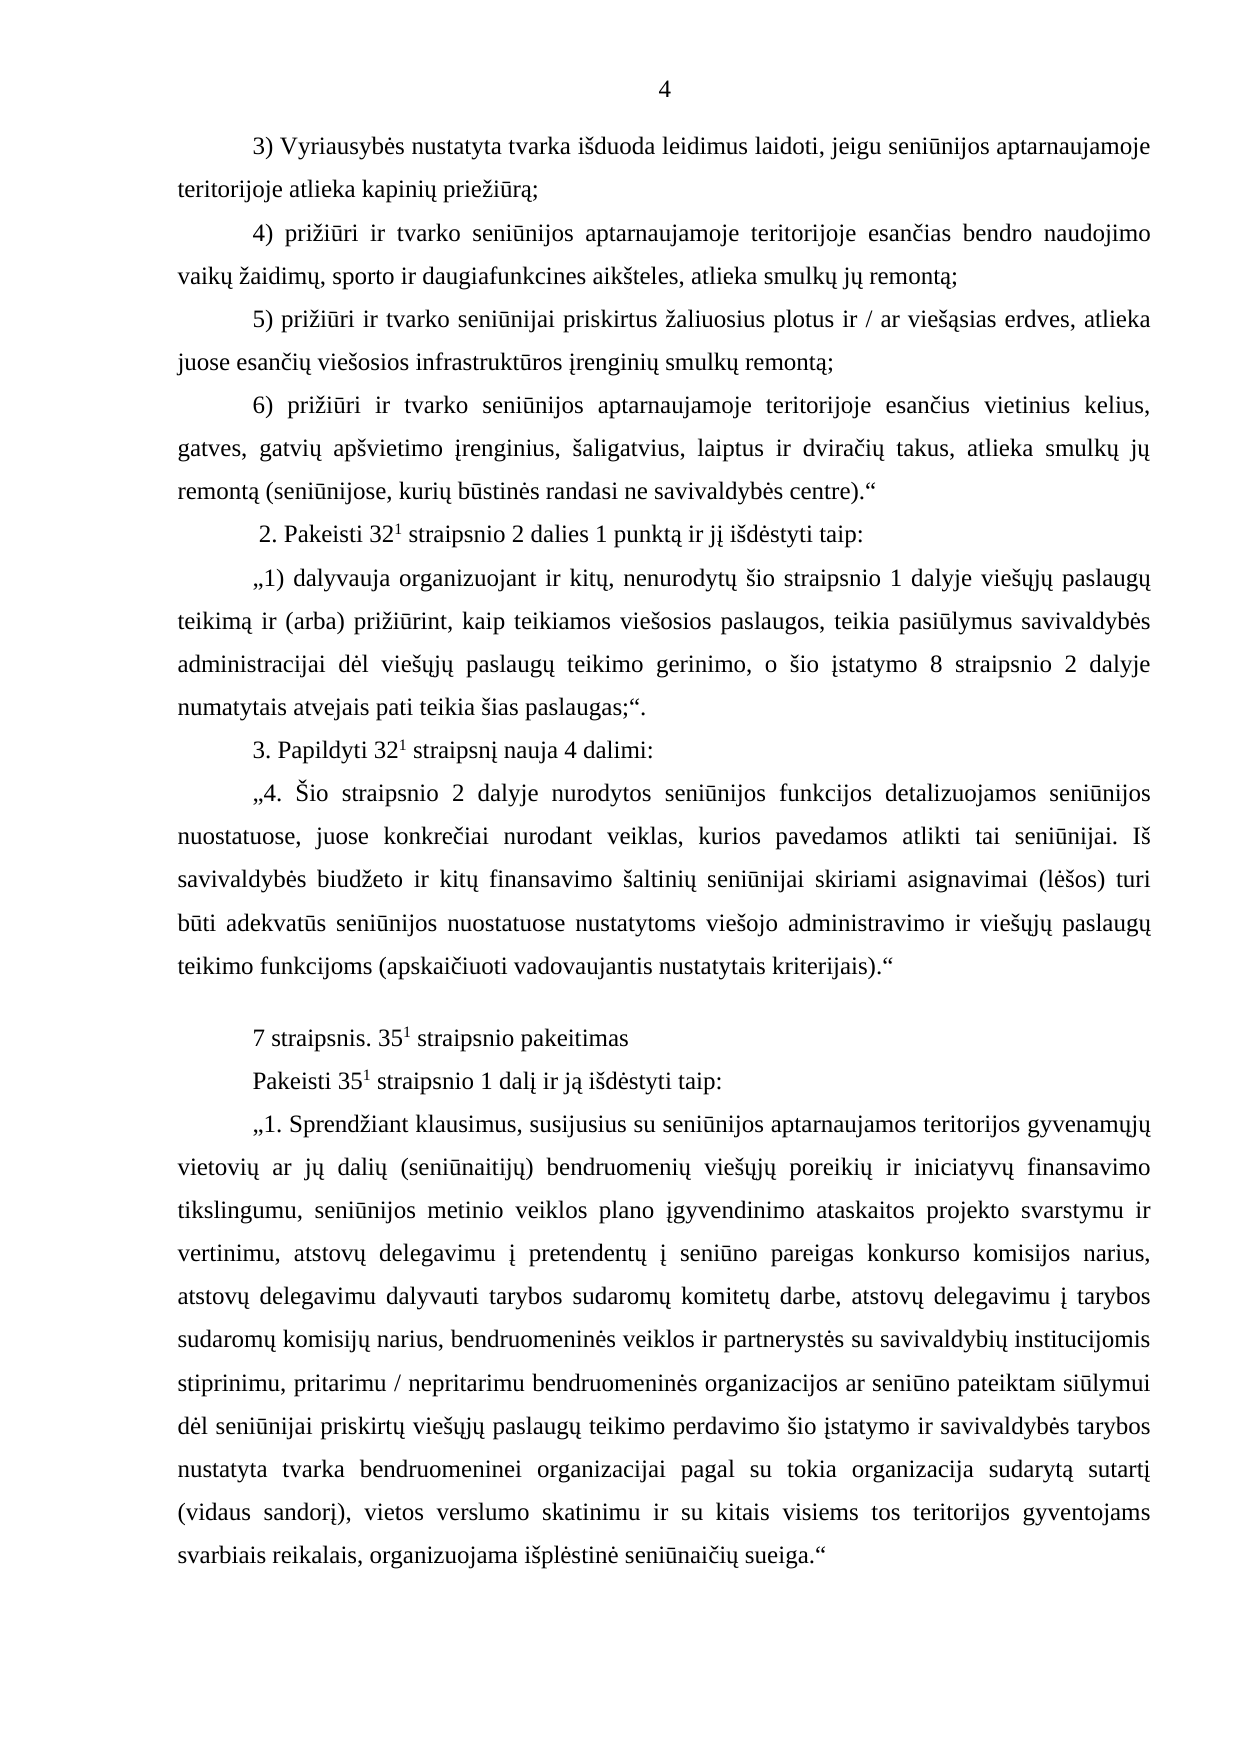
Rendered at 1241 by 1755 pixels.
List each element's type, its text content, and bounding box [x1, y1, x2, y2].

text 4) prižiūri ir tvarko seniūnijos aptarnaujamoje teritorijoje esančias bendro naudojimo vaikų žaidimų, sporto ir daugiafunkcines aikšteles, atlieka smulkų jų remontą; [177, 218, 1152, 289]
text 3) Vyriausybės nustatyta tvarka išduoda leidimus laidoti, jeigu seniūnijos aptarnaujamoje teritorijoje atlieka kapinių priežiūrą; [177, 131, 1152, 203]
text 2. Pakeisti 321 straipsnio 2 dalies 1 punktą ir jį išdėstyti taip: [177, 519, 1152, 548]
text 6) prižiūri ir tvarko seniūnijos aptarnaujamoje teritorijoje esančius vietinius kelius, gatves, gatvių apšvietimo įrenginius, šaligatvius, laiptus ir dviračių takus, atlieka smulkų jų remontą (seniūnijose, kurių būstinės randasi ne savivaldybės centre).“ [177, 390, 1152, 505]
text „1. Sprendžiant klausimus, susijusius su seniūnijos aptarnaujamos teritorijos gyvenamųjų vietovių ar jų dalių (seniūnaitijų) bendruomenių viešųjų poreikių ir iniciatyvų finansavimo tikslingumu, seniūnijos metinio veiklos plano įgyvendinimo ataskaitos projekto svarstymu ir vertinimu, atstovų delegavimu į pretendentų į seniūno pareigas konkurso komisijos narius, atstovų delegavimu dalyvauti tarybos sudaromų komitetų darbe, atstovų delegavimu į tarybos sudaromų komisijų narius, bendruomeninės veiklos ir partnerystės su savivaldybių institucijomis stiprinimu, pritarimu / nepritarimu bendruomeninės organizacijos ar seniūno pateiktam siūlymui dėl seniūnijai priskirtų viešųjų paslaugų teikimo perdavimo šio įstatymo ir savivaldybės tarybos nustatyta tvarka bendruomeninei organizacijai pagal su tokia organizacija sudarytą sutartį (vidaus sandorį), vietos verslumo skatinimu ir su kitais visiems tos teritorijos gyventojams svarbiais reikalais, organizuojama išplėstinė seniūnaičių sueiga.“ [177, 1109, 1152, 1569]
text „4. Šio straipsnio 2 dalyje nurodytos seniūnijos funkcijos detalizuojamos seniūnijos nuostatuose, juose konkrečiai nurodant veiklas, kurios pavedamos atlikti tai seniūnijai. Iš savivaldybės biudžeto ir kitų finansavimo šaltinių seniūnijai skiriami asignavimai (lėšos) turi būti adekvatūs seniūnijos nuostatuose nustatytoms viešojo administravimo ir viešųjų paslaugų teikimo funkcijoms (apskaičiuoti vadovaujantis nustatytais kriterijais).“ [177, 778, 1152, 979]
text Pakeisti 351 straipsnio 1 dalį ir ją išdėstyti taip: [177, 1066, 1152, 1094]
text „1) dalyvauja organizuojant ir kitų, nenurodytų šio straipsnio 1 dalyje viešųjų paslaugų teikimą ir (arba) prižiūrint, kaip teikiamos viešosios paslaugos, teikia pasiūlymus savivaldybės administracijai dėl viešųjų paslaugų teikimo gerinimo, o šio įstatymo 8 straipsnio 2 dalyje numatytais atvejais pati teikia šias paslaugas;“. [177, 563, 1152, 721]
text 7 straipsnis. 351 straipsnio pakeitimas [177, 1023, 1152, 1051]
text 5) prižiūri ir tvarko seniūnijai priskirtus žaliuosius plotus ir / ar viešąsias erdves, atlieka juose esančių viešosios infrastruktūros įrenginių smulkų remontą; [177, 304, 1152, 376]
text 3. Papildyti 321 straipsnį nauja 4 dalimi: [177, 735, 1152, 764]
